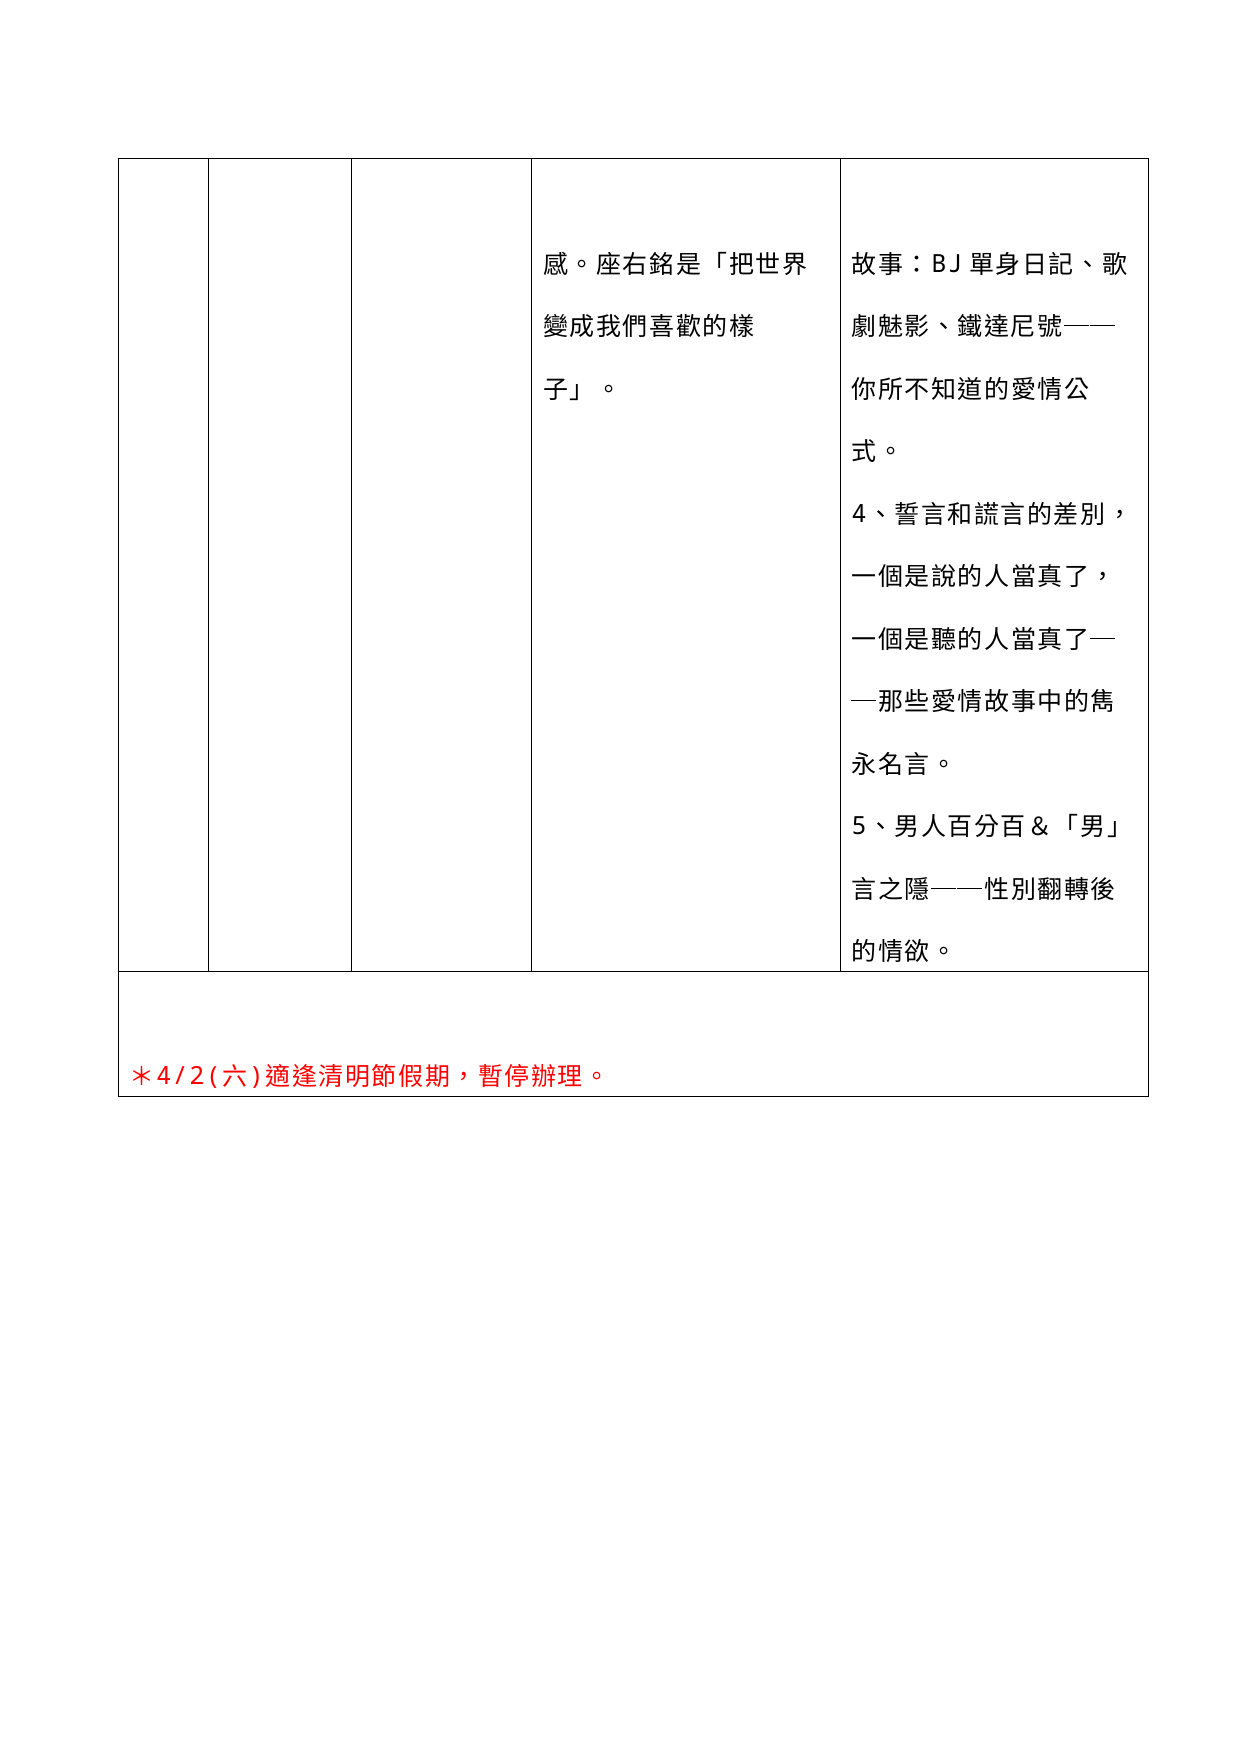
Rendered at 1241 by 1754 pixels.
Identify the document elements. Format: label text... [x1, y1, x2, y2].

table_cell 故事：BJ單身日記、歌劇魅影、鐵達尼號──你所不知道的愛情公式。 4、誓言和謊言的差別，一個是說的人當真了，一個是聽的人當真了──那些愛情故事中的雋永名言。 5、男人百分百＆「男」言之隱──性別翻轉後的情欲。 [841, 159, 1148, 971]
table_cell 感。座右銘是「把世界變成我們喜歡的樣子」。 [532, 159, 840, 971]
table_cell [119, 159, 208, 971]
table_cell ＊4/2(六)適逢清明節假期，暫停辦理。 [119, 972, 1148, 1096]
table_cell [352, 159, 531, 971]
table_cell [209, 159, 351, 971]
